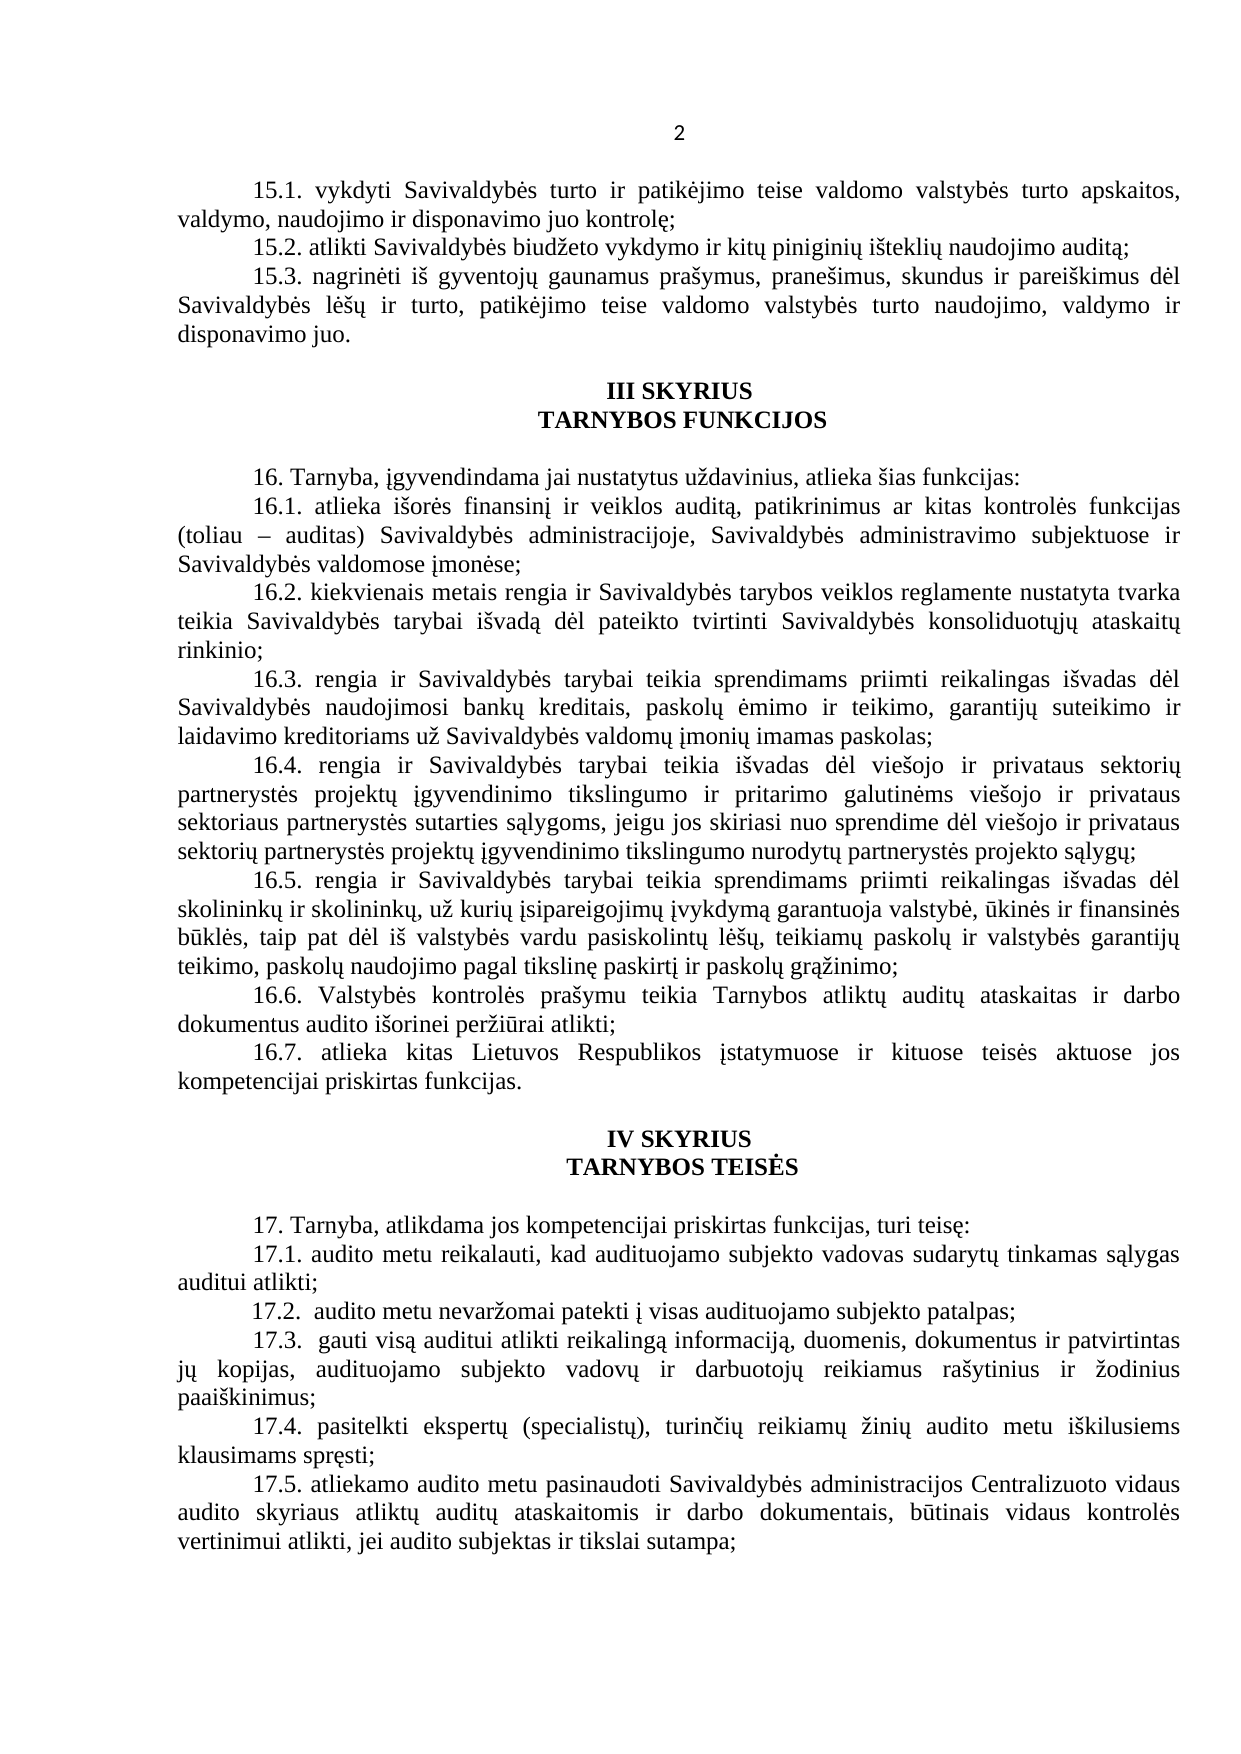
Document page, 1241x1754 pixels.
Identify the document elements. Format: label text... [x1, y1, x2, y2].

text III SKYRIUS [177, 376, 1181, 405]
text IV SKYRIUS [177, 1124, 1181, 1152]
text TARNYBOS FUNKCIJOS [177, 405, 1181, 434]
text 17.2. audito metu nevaržomai patekti į visas audituojamo subjekto patalpas; [177, 1296, 1181, 1325]
text 17.1. audito metu reikalauti, kad audituojamo subjekto vadovas sudarytų tinkamas sąlygas auditui atlikti; [177, 1239, 1181, 1296]
text 15.3. nagrinėti iš gyventojų gaunamus prašymus, pranešimus, skundus ir pareiškimus dėl Savivaldybės lėšų ir turto, patikėjimo teise valdomo valstybės turto naudojimo, valdymo ir disponavimo juo. [177, 261, 1181, 347]
text 16.2. kiekvienais metais rengia ir Savivaldybės tarybos veiklos reglamente nustatyta tvarka teikia Savivaldybės tarybai išvadą dėl pateikto tvirtinti Savivaldybės konsoliduotųjų ataskaitų rinkinio; [177, 577, 1181, 664]
text 16.3. rengia ir Savivaldybės tarybai teikia sprendimams priimti reikalingas išvadas dėl Savivaldybės naudojimosi bankų kreditais, paskolų ėmimo ir teikimo, garantijų suteikimo ir laidavimo kreditoriams už Savivaldybės valdomų įmonių imamas paskolas; [177, 664, 1181, 750]
text TARNYBOS TEISĖS [177, 1152, 1181, 1181]
text 15.1. vykdyti Savivaldybės turto ir patikėjimo teise valdomo valstybės turto apskaitos, valdymo, naudojimo ir disponavimo juo kontrolę; [177, 175, 1181, 232]
text 16. Tarnyba, įgyvendindama jai nustatytus uždavinius, atlieka šias funkcijas: [177, 462, 1181, 491]
text 17.5. atliekamo audito metu pasinaudoti Savivaldybės administracijos Centralizuoto vidaus audito skyriaus atliktų auditų ataskaitomis ir darbo dokumentais, būtinais vidaus kontrolės vertinimui atlikti, jei audito subjektas ir tikslai sutampa; [177, 1469, 1181, 1555]
text 17.4. pasitelkti ekspertų (specialistų), turinčių reikiamų žinių audito metu iškilusiems klausimams spręsti; [177, 1411, 1181, 1469]
text 15.2. atlikti Savivaldybės biudžeto vykdymo ir kitų piniginių išteklių naudojimo auditą; [177, 232, 1181, 261]
text 16.1. atlieka išorės finansinį ir veiklos auditą, patikrinimus ar kitas kontrolės funkcijas (toliau – auditas) Savivaldybės administracijoje, Savivaldybės administravimo subjektuose ir Savivaldybės valdomose įmonėse; [177, 491, 1181, 577]
text 16.7. atlieka kitas Lietuvos Respublikos įstatymuose ir kituose teisės aktuose jos kompetencijai priskirtas funkcijas. [177, 1037, 1181, 1095]
text 16.6. Valstybės kontrolės prašymu teikia Tarnybos atliktų auditų ataskaitas ir darbo dokumentus audito išorinei peržiūrai atlikti; [177, 980, 1181, 1037]
text 17. Tarnyba, atlikdama jos kompetencijai priskirtas funkcijas, turi teisę: [177, 1210, 1181, 1239]
text 16.5. rengia ir Savivaldybės tarybai teikia sprendimams priimti reikalingas išvadas dėl skolininkų ir skolininkų, už kurių įsipareigojimų įvykdymą garantuoja valstybė, ūkinės ir finansinės būklės, taip pat dėl iš valstybės vardu pasiskolintų lėšų, teikiamų paskolų ir valstybės garantijų teikimo, paskolų naudojimo pagal tikslinę paskirtį ir paskolų grąžinimo; [177, 865, 1181, 980]
text 16.4. rengia ir Savivaldybės tarybai teikia išvadas dėl viešojo ir privataus sektorių partnerystės projektų įgyvendinimo tikslingumo ir pritarimo galutinėms viešojo ir privataus sektoriaus partnerystės sutarties sąlygoms, jeigu jos skiriasi nuo sprendime dėl viešojo ir privataus sektorių partnerystės projektų įgyvendinimo tikslingumo nurodytų partnerystės projekto sąlygų; [177, 750, 1181, 865]
text 17.3. gauti visą auditui atlikti reikalingą informaciją, duomenis, dokumentus ir patvirtintas jų kopijas, audituojamo subjekto vadovų ir darbuotojų reikiamus rašytinius ir žodinius paaiškinimus; [177, 1325, 1181, 1411]
